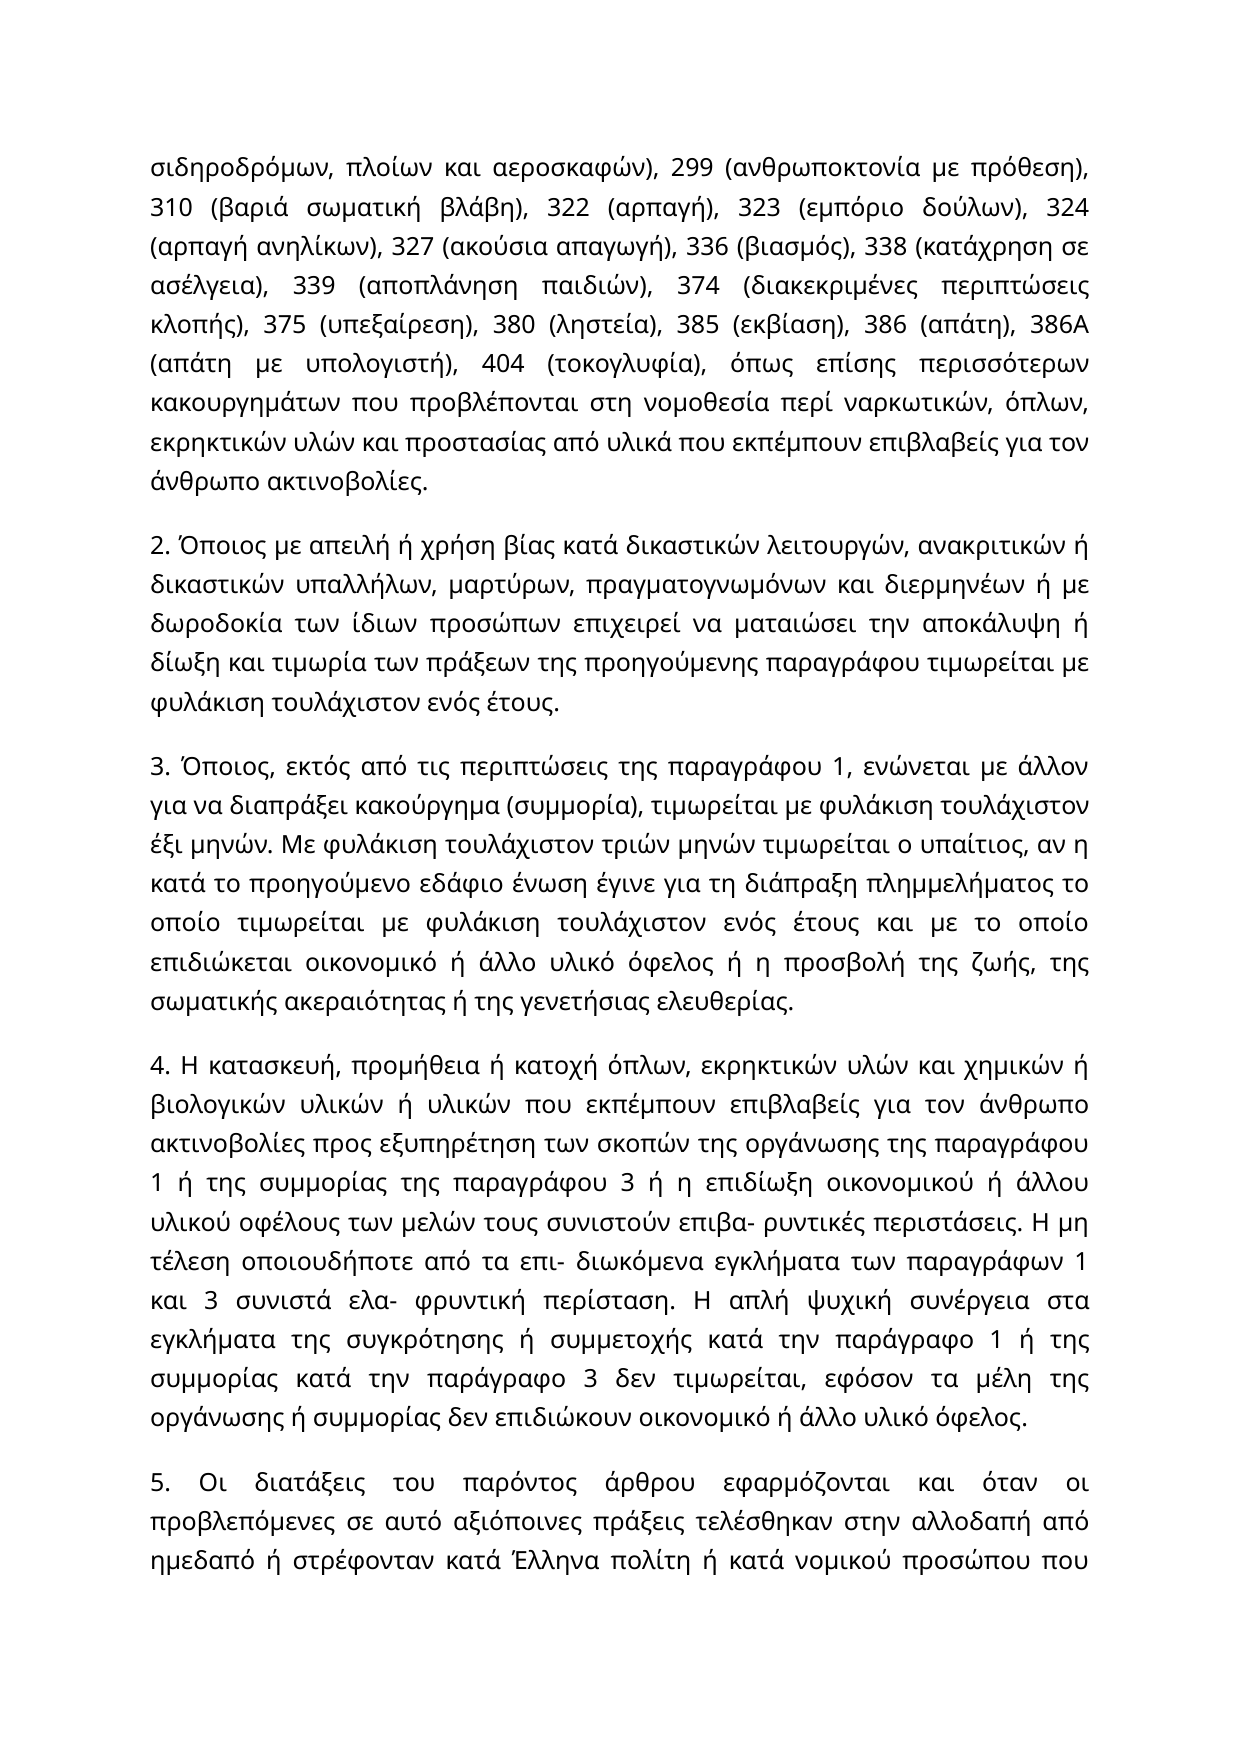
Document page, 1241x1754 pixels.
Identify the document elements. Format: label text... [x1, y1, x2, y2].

text 2. Όποιος με απειλή ή χρήση βίας κατά δικαστικών λειτουργών, ανακριτικών ή δικαστικών υπαλλήλων, μαρτύρων, πραγματογνωμόνων και διερμηνέων ή με δωροδοκία των ίδιων προσώπων επιχειρεί να ματαιώσει την αποκάλυψη ή δίωξη και τιμωρία των πράξεων της προηγούμενης παραγράφου τιμωρείται με φυλάκιση τουλάχιστον ενός έτους. [150, 527, 1090, 718]
text σιδηροδρόμων, πλοίων και αεροσκαφών), 299 (ανθρωποκτονία με πρόθεση), 310 (βαριά σωματική βλάβη), 322 (αρπαγή), 323 (εμπόριο δούλων), 324 (αρπαγή ανηλίκων), 327 (ακούσια απαγωγή), 336 (βιασμός), 338 (κατάχρηση σε ασέλγεια), 339 (αποπλάνηση παιδιών), 374 (διακεκριμένες περιπτώσεις κλοπής), 375 (υπεξαίρεση), 380 (ληστεία), 385 (εκβίαση), 386 (απάτη), 386Α (απάτη με υπολογιστή), 404 (τοκογλυφία), όπως επίσης περισσότερων κακουργημάτων που προβλέπονται στη νομοθεσία περί ναρκωτικών, όπλων, εκρηκτικών υλών και προστασίας από υλικά που εκπέμπουν επιβλαβείς για τον άνθρωπο ακτινοβολίες. [150, 150, 1090, 497]
text 4. Η κατασκευή, προμήθεια ή κατοχή όπλων, εκρηκτικών υλών και χημικών ή βιολογικών υλικών ή υλικών που εκπέμπουν επιβλαβείς για τον άνθρωπο ακτινοβολίες προς εξυπηρέτηση των σκοπών της οργάνωσης της παραγράφου 1 ή της συμμορίας της παραγράφου 3 ή η επιδίωξη οικονομικού ή άλλου υλικού οφέλους των μελών τους συνιστούν επιβα- ρυντικές περιστάσεις. Η μη τέλεση οποιουδήποτε από τα επι- διωκόμενα εγκλήματα των παραγράφων 1 και 3 συνιστά ελα- φρυντική περίσταση. Η απλή ψυχική συνέργεια στα εγκλήματα της συγκρότησης ή συμμετοχής κατά την παράγραφο 1 ή της συμμορίας κατά την παράγραφο 3 δεν τιμωρείται, εφόσον τα μέλη της οργάνωσης ή συμμορίας δεν επιδιώκουν οικονομικό ή άλλο υλικό όφελος. [150, 1047, 1090, 1434]
text 5. Οι διατάξεις του παρόντος άρθρου εφαρμόζονται και όταν οι προβλεπόμενες σε αυτό αξιόποινες πράξεις τελέσθηκαν στην αλλοδαπή από ημεδαπό ή στρέφονταν κατά Έλληνα πολίτη ή κατά νομικού προσώπου που [150, 1464, 1090, 1577]
text 3. Όποιος, εκτός από τις περιπτώσεις της παραγράφου 1, ενώνεται με άλλον για να διαπράξει κακούργημα (συμμορία), τιμωρείται με φυλάκιση τουλάχιστον έξι μηνών. Με φυλάκιση τουλάχιστον τριών μηνών τιμωρείται ο υπαίτιος, αν η κατά το προηγούμενο εδάφιο ένωση έγινε για τη διάπραξη πλημμελήματος το οποίο τιμωρείται με φυλάκιση τουλάχιστον ενός έτους και με το οποίο επιδιώκεται οικονομικό ή άλλο υλικό όφελος ή η προσβολή της ζωής, της σωματικής ακεραιότητας ή της γενετήσιας ελευθερίας. [150, 748, 1090, 1017]
